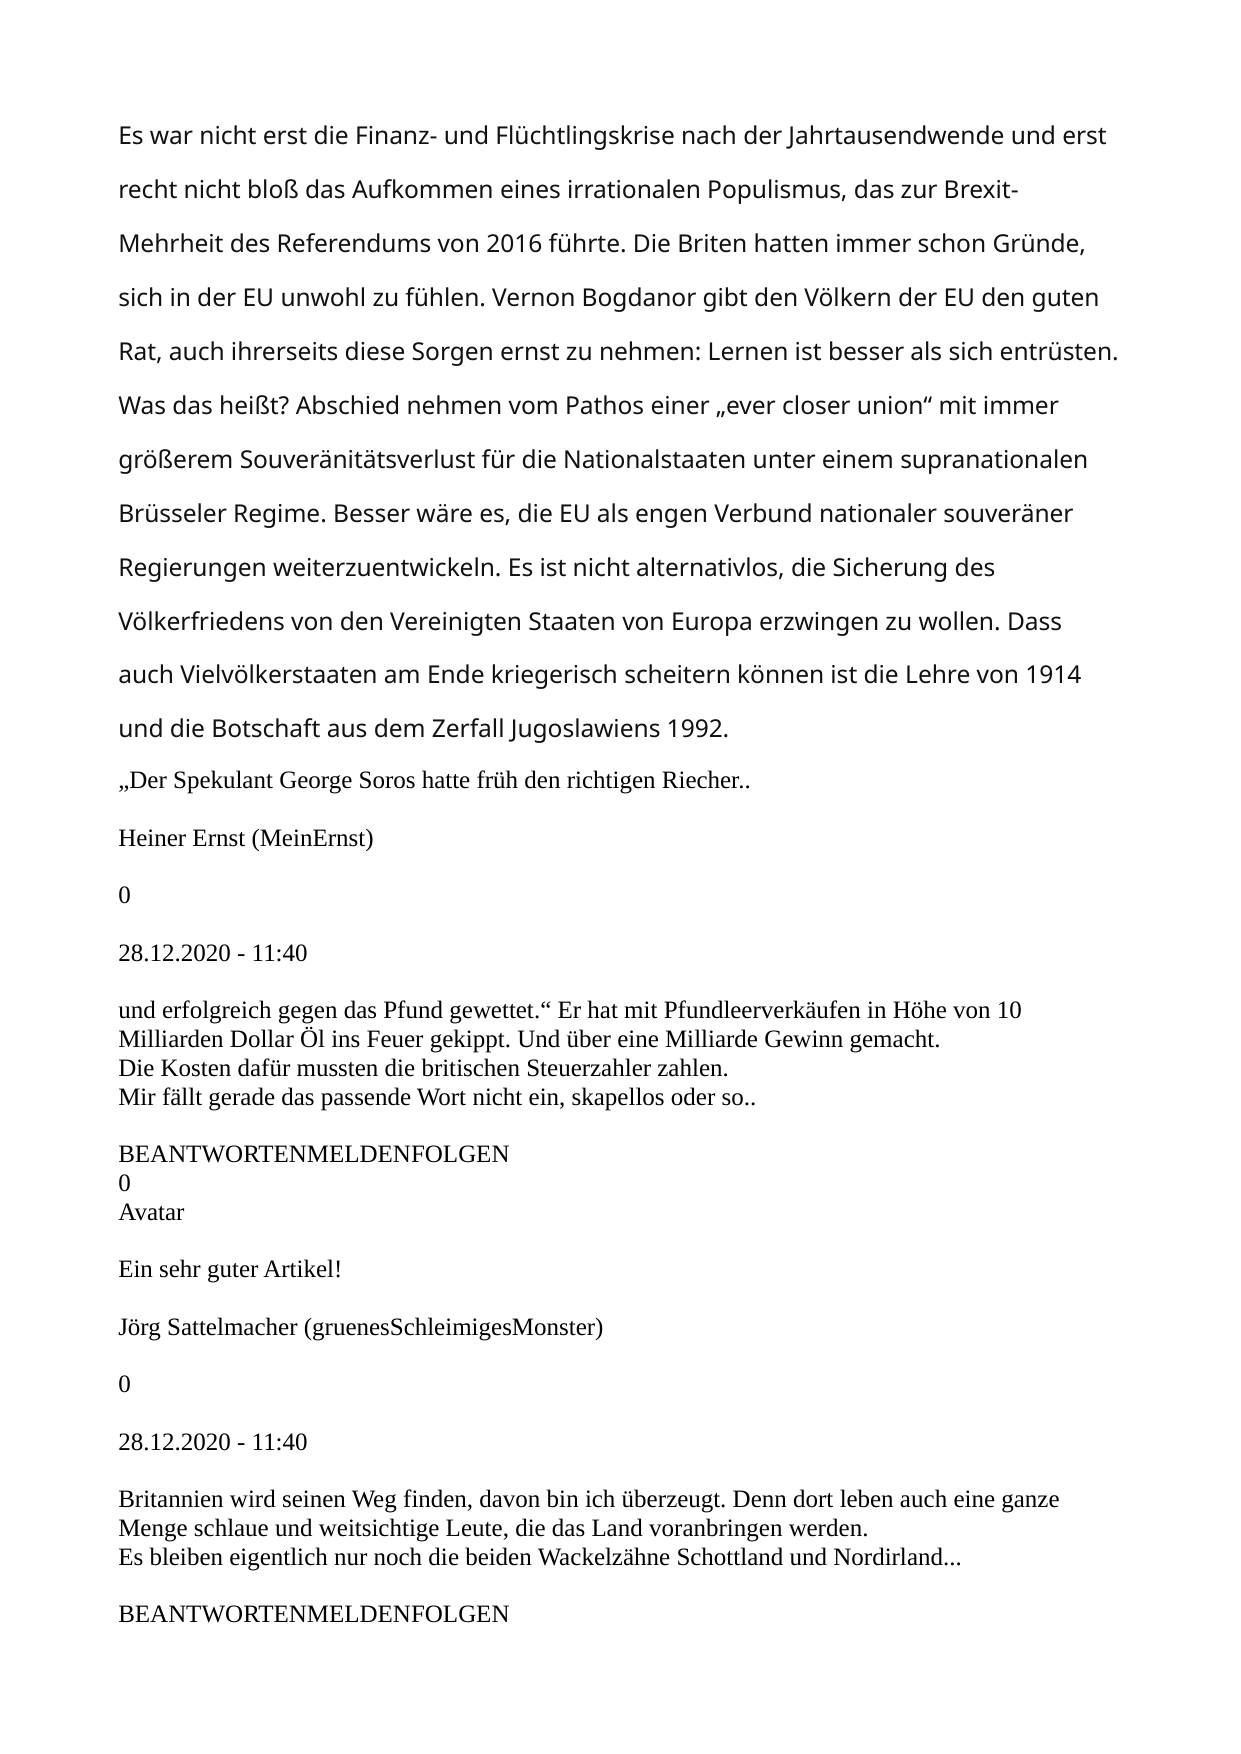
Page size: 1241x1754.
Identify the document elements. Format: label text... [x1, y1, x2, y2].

text Was das heißt? Abschied nehmen vom Pathos einer „ever closer union“ mit immer größerem Souveränitätsverlust für die Nationalstaaten unter einem supranationalen Brüsseler Regime. Besser wäre es, die EU als engen Verbund nationaler souveräner Regierungen weiterzuentwickeln. Es ist nicht alternativlos, die Sicherung des Völkerfriedens von den Vereinigten Staaten von Europa erzwingen zu wollen. Dass auch Vielvölkerstaaten am Ende kriegerisch scheitern können ist die Lehre von 1914 und die Botschaft aus dem Zerfall Jugoslawiens 1992. [118, 388, 1122, 745]
text 0 [118, 1369, 1122, 1398]
text und erfolgreich gegen das Pfund gewettet.“ Er hat mit Pfundleerverkäufen in Höhe von 10 Milliarden Dollar Öl ins Feuer gekippt. Und über eine Milliarde Gewinn gemacht. [118, 996, 1122, 1053]
text 28.12.2020 - 11:40 [118, 938, 1122, 967]
text Ein sehr guter Artikel! [118, 1254, 1122, 1283]
text Britannien wird seinen Weg finden, davon bin ich überzeugt. Denn dort leben auch eine ganze Menge schlaue und weitsichtige Leute, die das Land voranbringen werden. [118, 1484, 1122, 1542]
text Heiner Ernst (MeinErnst) [118, 823, 1122, 852]
text „Der Spekulant George Soros hatte früh den richtigen Riecher.. [118, 766, 1122, 794]
text Avatar [118, 1197, 1122, 1226]
text Es bleiben eigentlich nur noch die beiden Wackelzähne Schottland und Nordirland... [118, 1542, 1122, 1571]
text Jörg Sattelmacher (gruenesSchleimigesMonster) [118, 1312, 1122, 1341]
text BEANTWORTENMELDENFOLGEN [118, 1139, 1122, 1168]
text BEANTWORTENMELDENFOLGEN [118, 1599, 1122, 1628]
text 0 [118, 881, 1122, 909]
text Es war nicht erst die Finanz- und Flüchtlingskrise nach der Jahrtausendwende und erst recht nicht bloß das Aufkommen eines irrationalen Populismus, das zur Brexit-Mehrheit des Referendums von 2016 führte. Die Briten hatten immer schon Gründe, sich in der EU unwohl zu fühlen. Vernon Bogdanor gibt den Völkern der EU den guten Rat, auch ihrerseits diese Sorgen ernst zu nehmen: Lernen ist besser als sich entrüsten. [118, 118, 1122, 367]
text 28.12.2020 - 11:40 [118, 1427, 1122, 1456]
text Die Kosten dafür mussten die britischen Steuerzahler zahlen. [118, 1053, 1122, 1082]
text Mir fällt gerade das passende Wort nicht ein, skapellos oder so.. [118, 1082, 1122, 1111]
text 0 [118, 1168, 1122, 1197]
